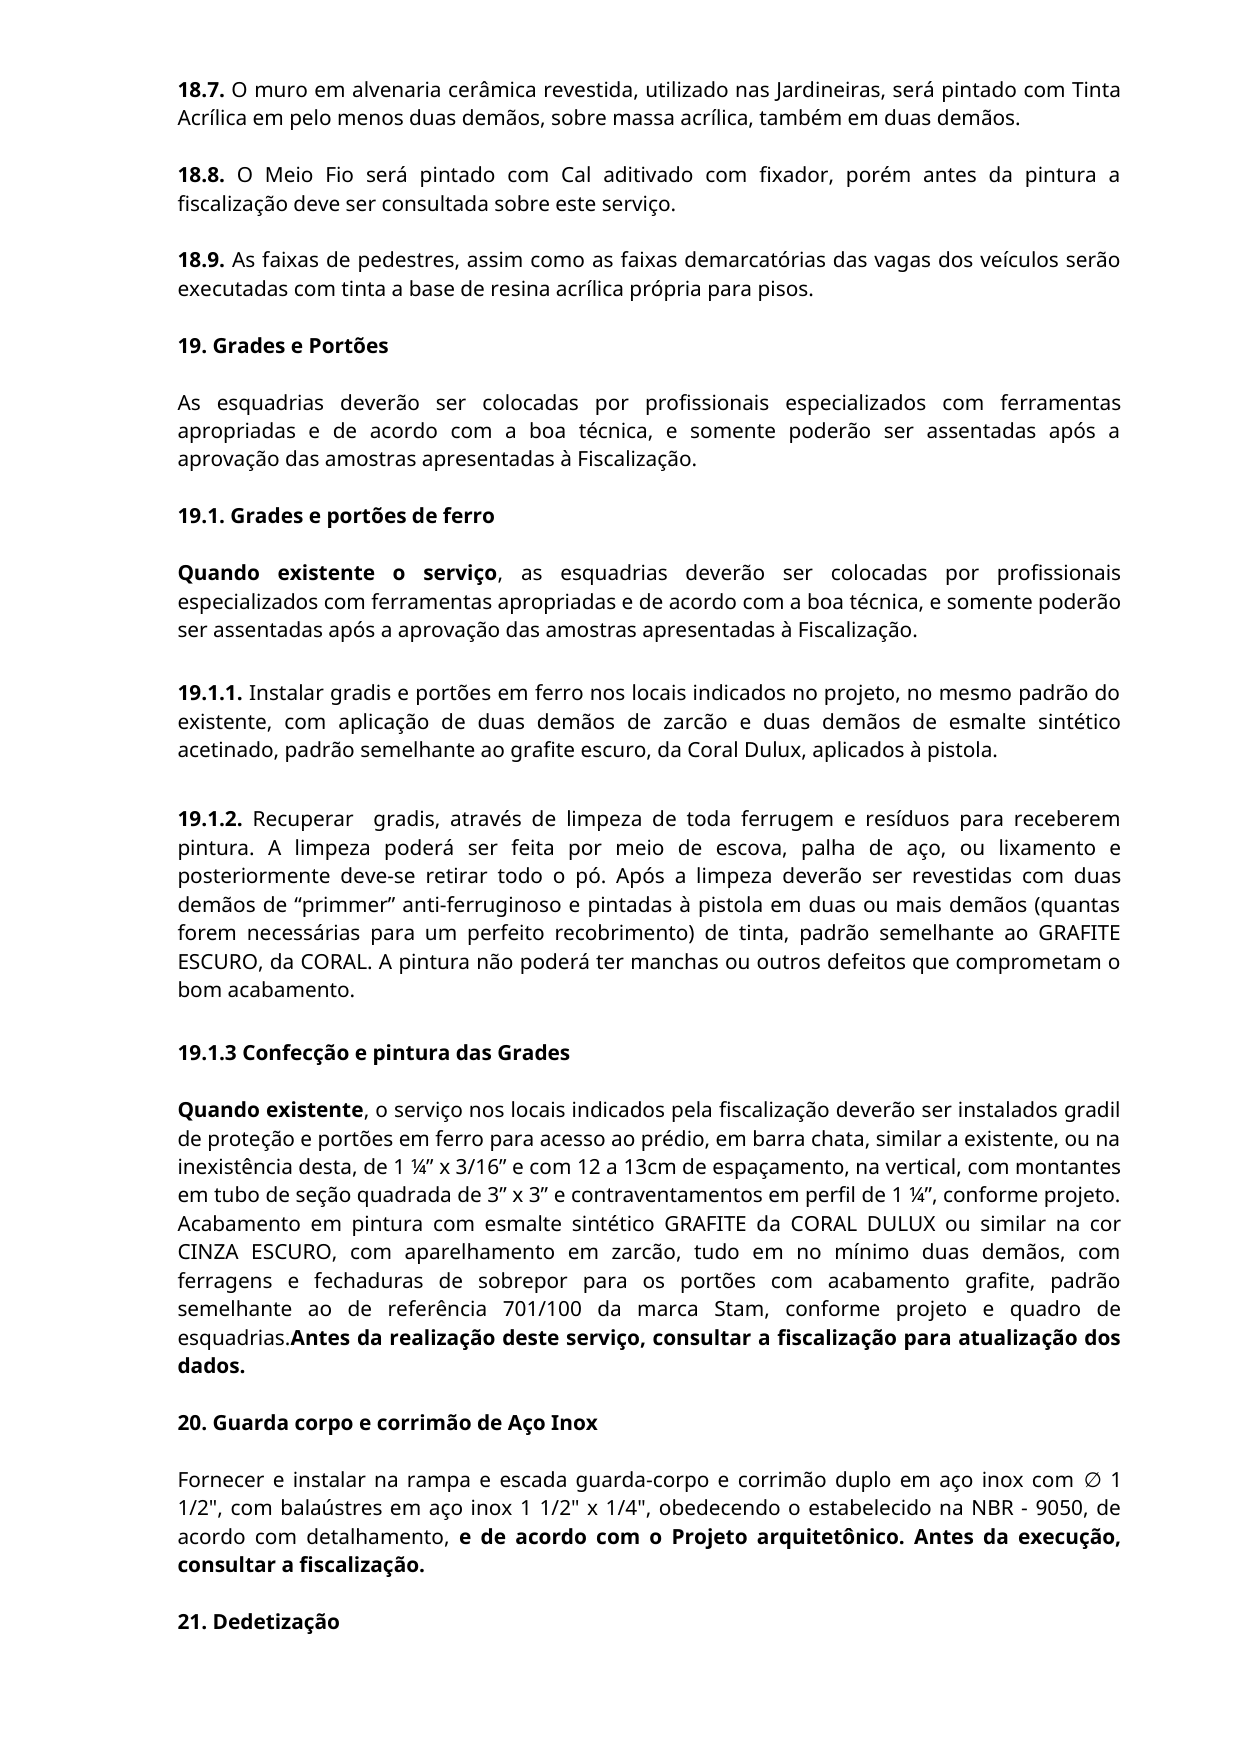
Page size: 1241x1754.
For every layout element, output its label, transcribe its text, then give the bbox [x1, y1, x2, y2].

text As esquadrias deverão ser colocadas por profissionais especializados com ferramentas apropriadas e de acordo com a boa técnica, e somente poderão ser assentadas após a aprovação das amostras apresentadas à Fiscalização. [177, 388, 1122, 473]
text 18.8. O Meio Fio será pintado com Cal aditivado com fixador, porém antes da pintura a fiscalização deve ser consultada sobre este serviço. [177, 160, 1122, 217]
text 19.1. Grades e portões de ferro [177, 501, 1122, 530]
text Fornecer e instalar na rampa e escada guarda-corpo e corrimão duplo em aço inox com ∅ 1 1/2", com balaústres em aço inox 1 1/2" x 1/4", obedecendo o estabelecido na NBR - 9050, de acordo com detalhamento, e de acordo com o Projeto arquitetônico. Antes da execução, consultar a fiscalização. [177, 1465, 1122, 1579]
text 21. Dedetização [177, 1607, 1122, 1636]
text 20. Guarda corpo e corrimão de Aço Inox [177, 1408, 1122, 1436]
text Quando existente o serviço, as esquadrias deverão ser colocadas por profissionais especializados com ferramentas apropriadas e de acordo com a boa técnica, e somente poderão ser assentadas após a aprovação das amostras apresentadas à Fiscalização. [177, 558, 1122, 644]
text 19.1.3 Confecção e pintura das Grades [177, 1038, 1122, 1067]
text 19.1.1. Instalar gradis e portões em ferro nos locais indicados no projeto, no mesmo padrão do existente, com aplicação de duas demãos de zarcão e duas demãos de esmalte sintético acetinado, padrão semelhante ao grafite escuro, da Coral Dulux, aplicados à pistola. [177, 678, 1122, 764]
text 18.7. O muro em alvenaria cerâmica revestida, utilizado nas Jardineiras, será pintado com Tinta Acrílica em pelo menos duas demãos, sobre massa acrílica, também em duas demãos. [177, 75, 1122, 132]
text 19. Grades e Portões [177, 331, 1122, 359]
text 19.1.2. Recuperar gradis, através de limpeza de toda ferrugem e resíduos para receberem pintura. A limpeza poderá ser feita por meio de escova, palha de aço, ou lixamento e posteriormente deve-se retirar todo o pó. Após a limpeza deverão ser revestidas com duas demãos de “primmer” anti-ferruginoso e pintadas à pistola em duas ou mais demãos (quantas forem necessárias para um perfeito recobrimento) de tinta, padrão semelhante ao GRAFITE ESCURO, da CORAL. A pintura não poderá ter manchas ou outros defeitos que comprometam o bom acabamento. [177, 804, 1122, 1004]
text 18.9. As faixas de pedestres, assim como as faixas demarcatórias das vagas dos veículos serão executadas com tinta a base de resina acrílica própria para pisos. [177, 246, 1122, 302]
text Quando existente, o serviço nos locais indicados pela fiscalização deverão ser instalados gradil de proteção e portões em ferro para acesso ao prédio, em barra chata, similar a existente, ou na inexistência desta, de 1 ¼” x 3/16” e com 12 a 13cm de espaçamento, na vertical, com montantes em tubo de seção quadrada de 3” x 3” e contraventamentos em perfil de 1 ¼”, conforme projeto. Acabamento em pintura com esmalte sintético GRAFITE da CORAL DULUX ou similar na cor CINZA ESCURO, com aparelhamento em zarcão, tudo em no mínimo duas demãos, com ferragens e fechaduras de sobrepor para os portões com acabamento grafite, padrão semelhante ao de referência 701/100 da marca Stam, conforme projeto e quadro de esquadrias.Antes da realização deste serviço, consultar a fiscalização para atualização dos dados. [177, 1095, 1122, 1379]
